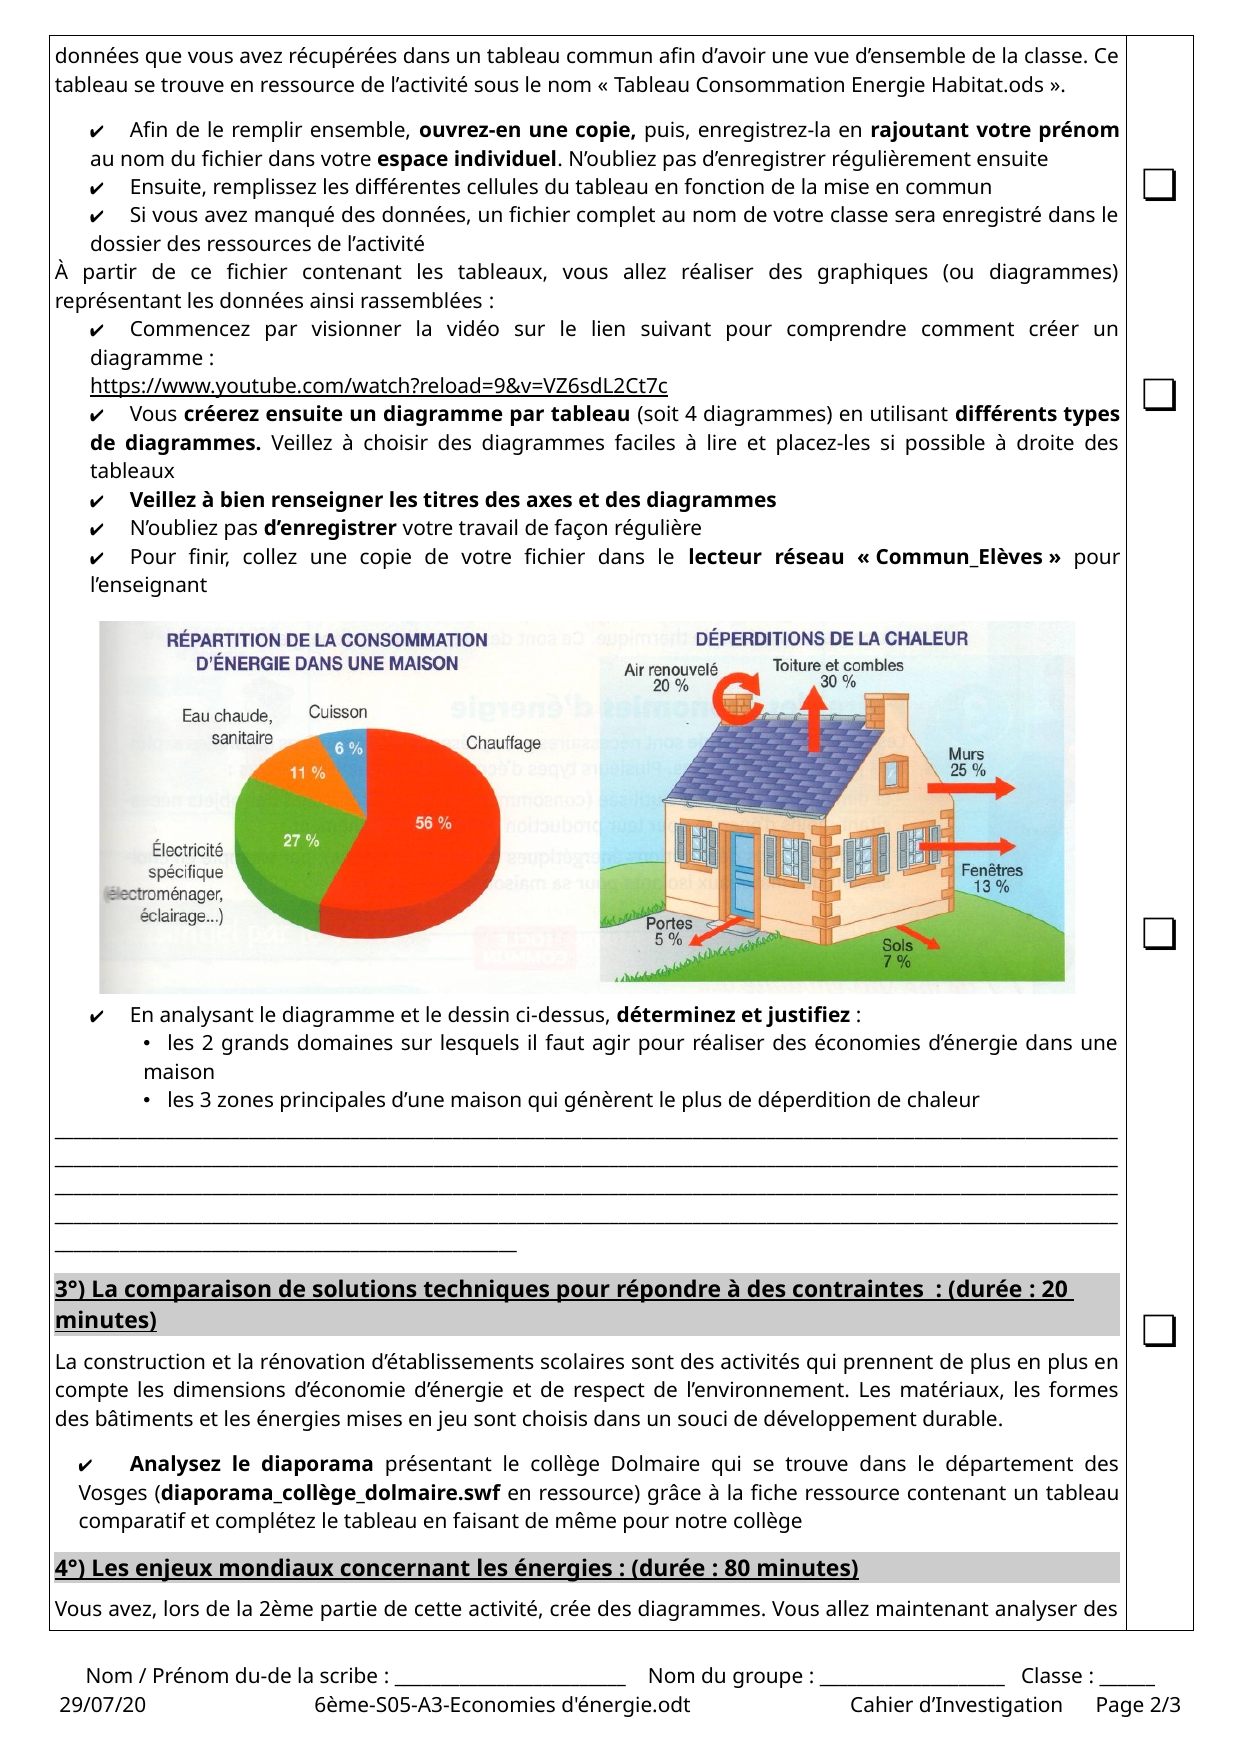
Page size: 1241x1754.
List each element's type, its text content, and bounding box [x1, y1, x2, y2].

picture [99, 621, 1076, 994]
table_cell 1°) Situation déclenchante : (durée : 20 minutes) Lors de l’activité précédente, nous avons appris à analyser le chemin de l’énergie dans un objet technique à travers la schématisation de sa chaîne d’énergie. Tous les objets du quotidien nous entourant peuvent ainsi être représentés et analysés ainsi. Qu’en est-il maintenant de leurs usages et surtout de leur consommation énergétique ? Faut-il surveiller notre consommation énergétique ? Pourquoi et comment ? © Bordas éditions Le tableau ci-contre présente différents types d’ampoules et permet de les comparer en fonction de différentes caractéristiques. En analysant ce tableau, expliquez pourquoi les ampoules à incandescence ont été interdites à la vente afin d’être remplacées par d’autres modèles : ________________________________________________________________________________________________________________________________________________________________________________________________________________________________________________________________________________________________________________________________________________________________________________________________________________________ Répondez à présent aux questions posées au début : Pourquoi, selon vous, faut-il surveiller notre consommation énergétique et pourquoi faut-il chercher à améliorer le rendement énergétique des appareils ? ________________________________________________________________________________________________________________________________________________________________________________________________________________________________________________________________________________________________________________________________________________________________________________________________________________________ 2°) La consommation énergétique dans nos maisons : (durée : 45 minutes) Vous allez à présent utiliser les questionnaires sur la consommation énergétique dans vos habitats que vous avez renseignés en posant les questions à vos parents. Nous allons commencer par rassembler toutes les données que vous avez récupérées dans un tableau commun afin d’avoir une vue d’ensemble de la classe. Ce tableau se trouve en ressource de l’activité sous le nom « Tableau Consommation Energie Habitat.ods ». Afin de le remplir ensemble, ouvrez-en une copie, puis, enregistrez-la en rajoutant votre prénom au nom du fichier dans votre espace individuel. N’oubliez pas d’enregistrer régulièrement ensuite Ensuite, remplissez les différentes cellules du tableau en fonction de la mise en commun Si vous avez manqué des données, un fichier complet au nom de votre classe sera enregistré dans le dossier des ressources de l’activité À partir de ce fichier contenant les tableaux, vous allez réaliser des graphiques (ou diagrammes) représentant les données ainsi rassemblées : Commencez par visionner la vidéo sur le lien suivant pour comprendre comment créer un diagramme : https://www.youtube.com/watch?reload=9&v=VZ6sdL2Ct7c Vous créerez ensuite un diagramme par tableau (soit 4 diagrammes) en utilisant différents types de diagrammes. Veillez à choisir des diagrammes faciles à lire et placez-les si possible à droite des tableaux Veillez à bien renseigner les titres des axes et des diagrammes N’oubliez pas d’enregistrer votre travail de façon régulière Pour finir, collez une copie de votre fichier dans le lecteur réseau « Commun_Elèves » pour l’enseignant En analysant le diagramme et le dessin ci-dessus, déterminez et justifiez : les 2 grands domaines sur lesquels il faut agir pour réaliser des économies d’énergie dans une maison les 3 zones principales d’une maison qui génèrent le plus de déperdition de chaleur ______________________________________________________________________________________________________________________________________________________________________________________________________________________________________________________________________________________________________________________________________________________________________________________________________________________________________________________________________________________________________________________________ 3°) La comparaison de solutions techniques pour répondre à des contraintes : (durée : 20 minutes) La construction et la rénovation d’établissements scolaires sont des activités qui prennent de plus en plus en compte les dimensions d’économie d’énergie et de respect de l’environnement. Les matériaux, les formes des bâtiments et les énergies mises en jeu sont choisis dans un souci de développement durable. Analysez le diaporama présentant le collège Dolmaire qui se trouve dans le département des Vosges (diaporama_collège_dolmaire.swf en ressource) grâce à la fiche ressource contenant un tableau comparatif et complétez le tableau en faisant de même pour notre collège 4°) Les enjeux mondiaux concernant les énergies : (durée : 80 minutes) Vous avez, lors de la 2ème partie de cette activité, crée des diagrammes. Vous allez maintenant analyser des graphiques complexes et rapporter vos analyses aux autres. Pour cela, vous avez à votre disposition une fiche méthode « Comment lire des graphiques.pdf » et chaque groupe aura un graphique différent à analyser. Les différents graphiques se trouvent dans un dossier nommé « Graphiques Energie » dans le dossier ressource de l’activité. Après avoir décidé du graphique sur lequel vous allez travailler, vous répondrez aux questions sur la fiche nommée « Fiche Ressource Analyse Graphique.pdf » afin de mettre au point une intervention orale où vous présenterez votre analyse de ce graphique. Vous pouvez utiliser toute ressource (internet, logiciel de présentation) pour répondre à vos interrogations sur le graphique ainsi que pour accompagner votre oral. Vous passerez ensuite à l’oral. Vous veillerez à ce que chacun ait quelque chose à dire. [50, 36, 1126, 1630]
table_cell ❏ ❏ ❏ ❏ [1127, 36, 1193, 1630]
